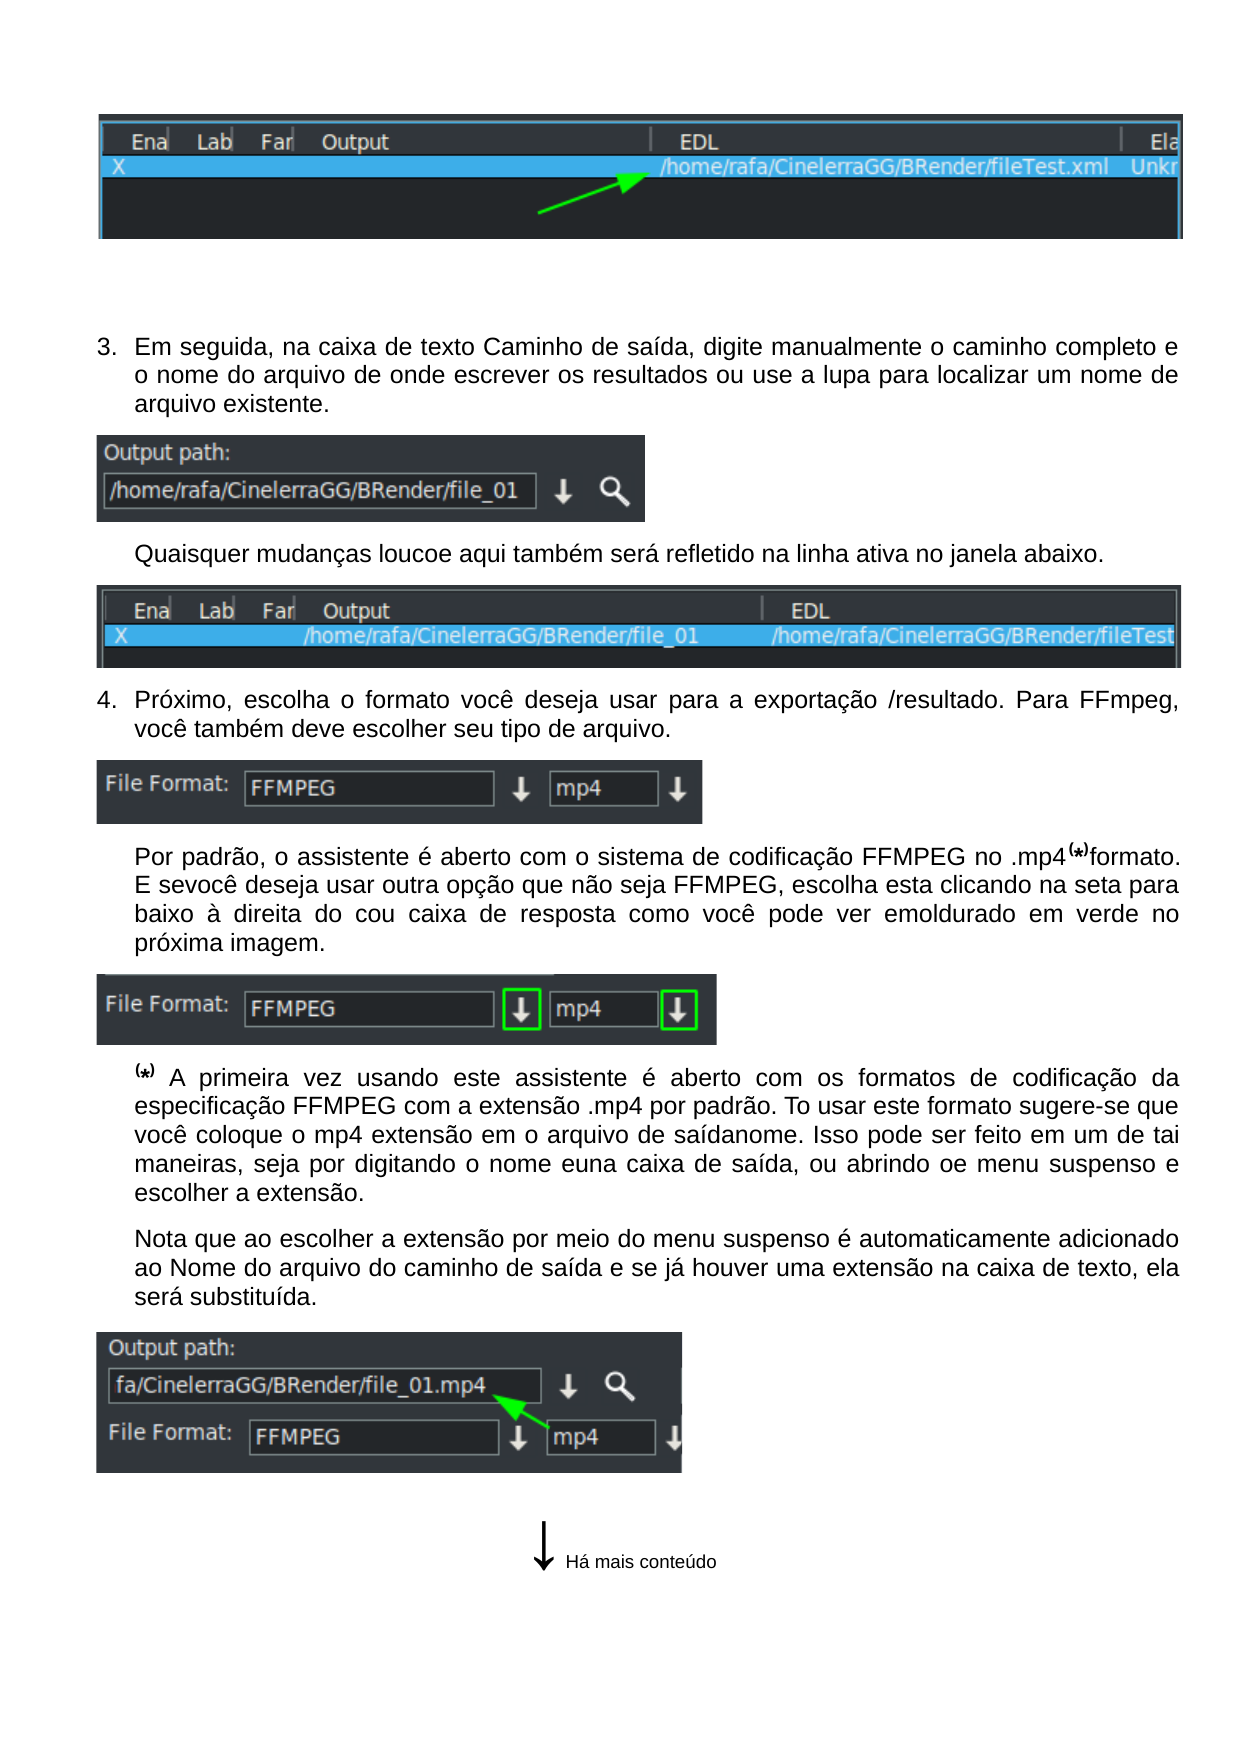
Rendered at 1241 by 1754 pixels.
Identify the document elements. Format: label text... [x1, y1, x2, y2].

list ⁽*⁾ A primeira vez usando este assistente é aberto com os formatos de codificação da especificação FFMPEG com a extensão .mp4 por padrão. To usar este formato sugere-se que você coloque o mp4 extensão em o arquivo de saídanome. Isso pode ser feito em um de tai maneiras, seja por digitando o nome euna caixa de saída, ou abrindo oe menu suspenso e escolher a extensão. [97, 974, 1181, 1206]
subtitle ↓Há mais conteúdo [59, 1353, 1181, 1587]
picture [96, 585, 1182, 668]
list Nota que ao escolher a extensão por meio do menu suspenso é automaticamente adicionado ao Nome do arquivo do caminho de saída e se já houver uma extensão na caixa de texto, ela será substituída. [97, 1224, 1181, 1310]
list Em seguida, na caixa de texto Caminho de saída, digite manualmente o caminho completo e o nome do arquivo de onde escrever os resultados ou use a lupa para localizar um nome de arquivo existente. [97, 332, 1181, 418]
list Por padrão, o assistente é aberto com o sistema de codificação FFMPEG no .mp4⁽*⁾formato. E sevocê deseja usar outra opção que não seja FFMPEG, escolha esta clicando na seta para baixo à direita do cou caixa de resposta como você pode ver emoldurado em verde no próxima imagem. [97, 760, 1181, 957]
picture [98, 114, 1183, 239]
picture [96, 760, 703, 824]
picture [96, 435, 645, 522]
list Quaisquer mudanças loucoe aqui também será refletido na linha ativa no janela abaixo. [97, 436, 1181, 568]
picture [96, 974, 717, 1045]
list Próximo, escolha o formato você deseja usar para a exportação /resultado. Para FFmpeg, você também deve escolher seu tipo de arquivo. [97, 668, 1181, 743]
picture [96, 1332, 683, 1473]
